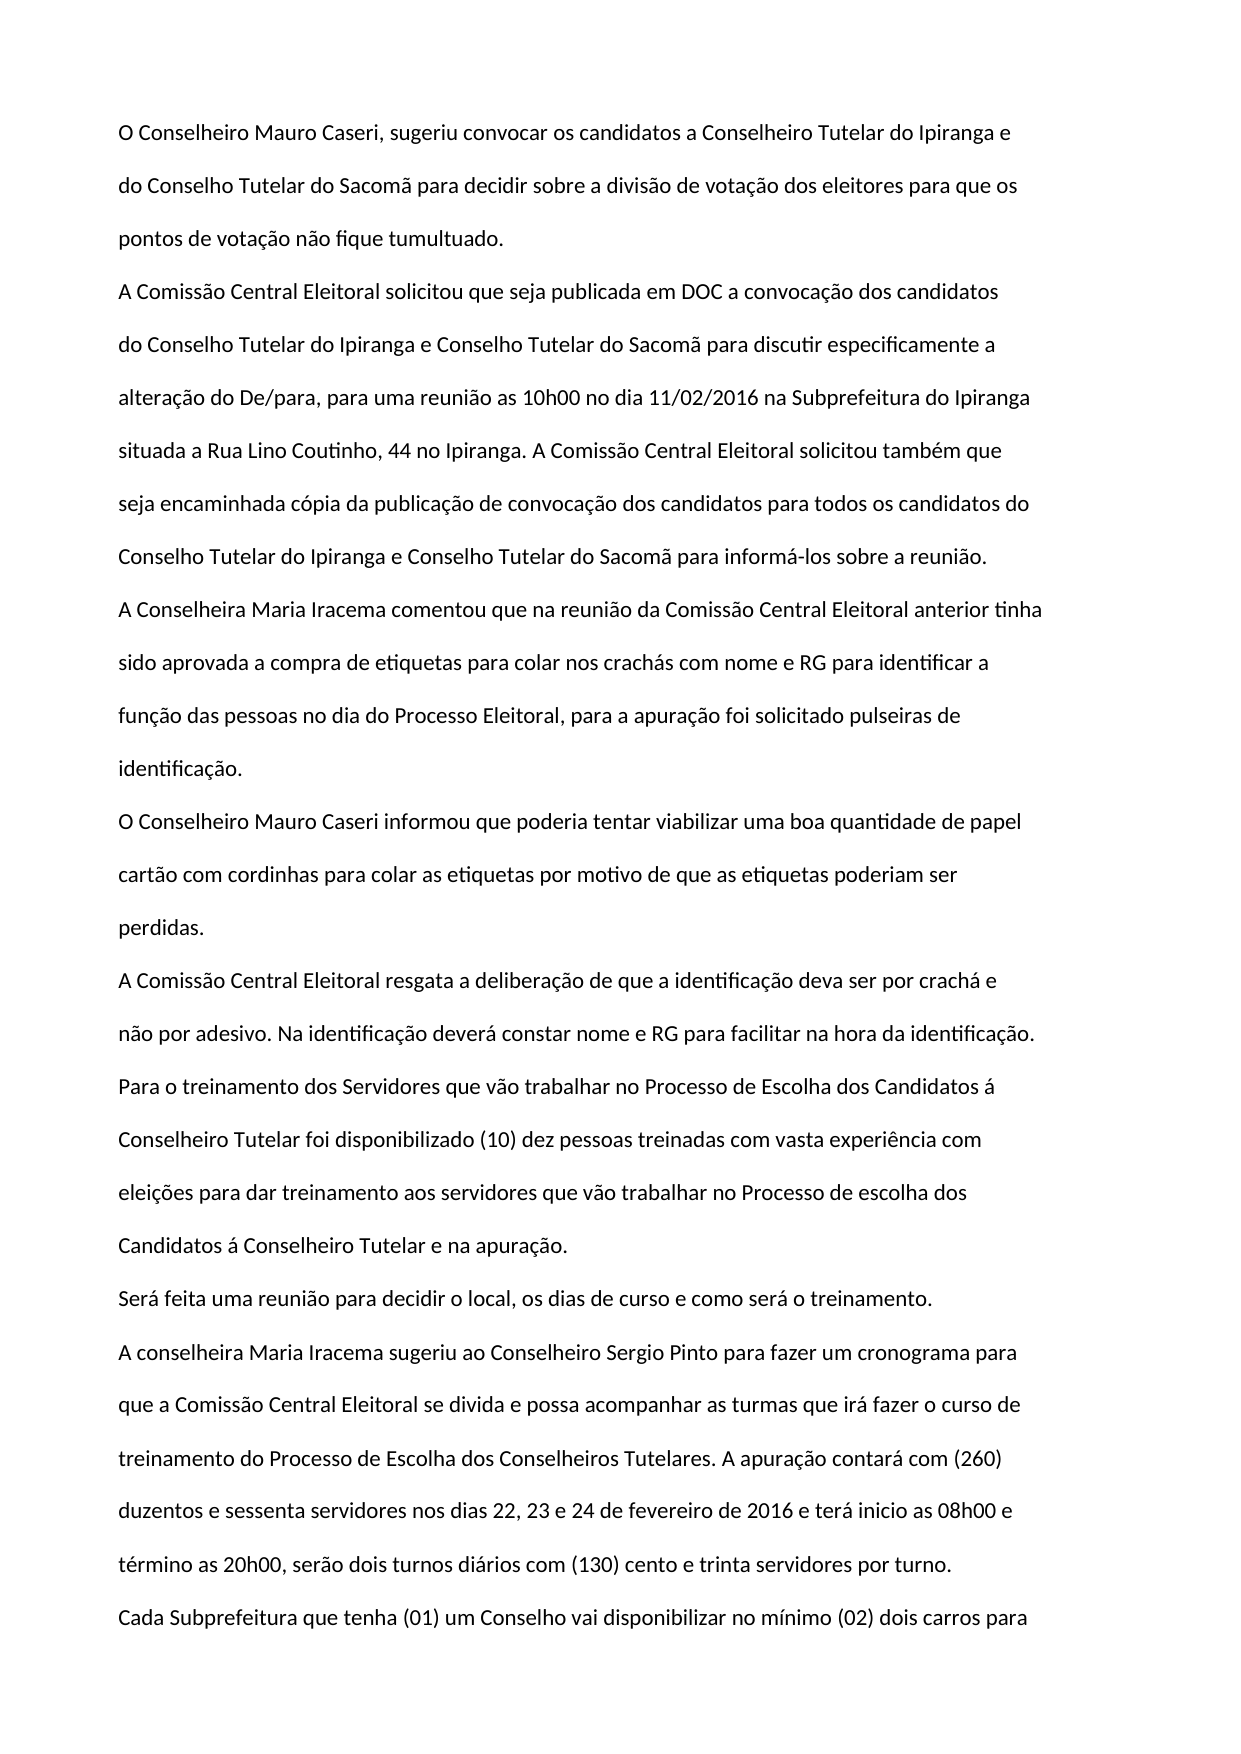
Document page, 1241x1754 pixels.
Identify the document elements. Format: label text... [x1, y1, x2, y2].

text Candidatos á Conselheiro Tutelar e na apuração. [118, 1232, 1122, 1259]
text não por adesivo. Na identificação deverá constar nome e RG para facilitar na hora da identificação. [118, 1019, 1122, 1047]
text duzentos e sessenta servidores nos dias 22, 23 e 24 de fevereiro de 2016 e terá inicio as 08h00 e [118, 1497, 1122, 1525]
text que a Comissão Central Eleitoral se divida e possa acompanhar as turmas que irá fazer o curso de [118, 1391, 1122, 1419]
text término as 20h00, serão dois turnos diários com (130) cento e trinta servidores por turno. [118, 1550, 1122, 1578]
text Conselho Tutelar do Ipiranga e Conselho Tutelar do Sacomã para informá-los sobre a reunião. [118, 542, 1122, 570]
text do Conselho Tutelar do Ipiranga e Conselho Tutelar do Sacomã para discutir especificamente a [118, 330, 1122, 358]
text alteração do De/para, para uma reunião as 10h00 no dia 11/02/2016 na Subprefeitura do Ipiranga [118, 383, 1122, 411]
text pontos de votação não fique tumultuado. [118, 224, 1122, 252]
text cartão com cordinhas para colar as etiquetas por motivo de que as etiquetas poderiam ser [118, 860, 1122, 888]
text identificação. [118, 754, 1122, 782]
text treinamento do Processo de Escolha dos Conselheiros Tutelares. A apuração contará com (260) [118, 1444, 1122, 1472]
text seja encaminhada cópia da publicação de convocação dos candidatos para todos os candidatos do [118, 489, 1122, 517]
text Conselheiro Tutelar foi disponibilizado (10) dez pessoas treinadas com vasta experiência com [118, 1126, 1122, 1153]
text Para o treinamento dos Servidores que vão trabalhar no Processo de Escolha dos Candidatos á [118, 1072, 1122, 1101]
text A Comissão Central Eleitoral resgata a deliberação de que a identificação deva ser por crachá e [118, 966, 1122, 994]
text eleições para dar treinamento aos servidores que vão trabalhar no Processo de escolha dos [118, 1178, 1122, 1207]
text A Conselheira Maria Iracema comentou que na reunião da Comissão Central Eleitoral anterior tinha [118, 595, 1122, 623]
text situada a Rua Lino Coutinho, 44 no Ipiranga. A Comissão Central Eleitoral solicitou também que [118, 436, 1122, 464]
text O Conselheiro Mauro Caseri informou que poderia tentar viabilizar uma boa quantidade de papel [118, 807, 1122, 835]
text perdidas. [118, 913, 1122, 941]
text sido aprovada a compra de etiquetas para colar nos crachás com nome e RG para identificar a [118, 648, 1122, 676]
text A conselheira Maria Iracema sugeriu ao Conselheiro Sergio Pinto para fazer um cronograma para [118, 1338, 1122, 1366]
text Será feita uma reunião para decidir o local, os dias de curso e como será o treinamento. [118, 1284, 1122, 1313]
text A Comissão Central Eleitoral solicitou que seja publicada em DOC a convocação dos candidatos [118, 277, 1122, 305]
text O Conselheiro Mauro Caseri, sugeriu convocar os candidatos a Conselheiro Tutelar do Ipiranga e [118, 118, 1122, 146]
text Cada Subprefeitura que tenha (01) um Conselho vai disponibilizar no mínimo (02) dois carros para [118, 1603, 1122, 1631]
text função das pessoas no dia do Processo Eleitoral, para a apuração foi solicitado pulseiras de [118, 701, 1122, 729]
text do Conselho Tutelar do Sacomã para decidir sobre a divisão de votação dos eleitores para que os [118, 171, 1122, 199]
